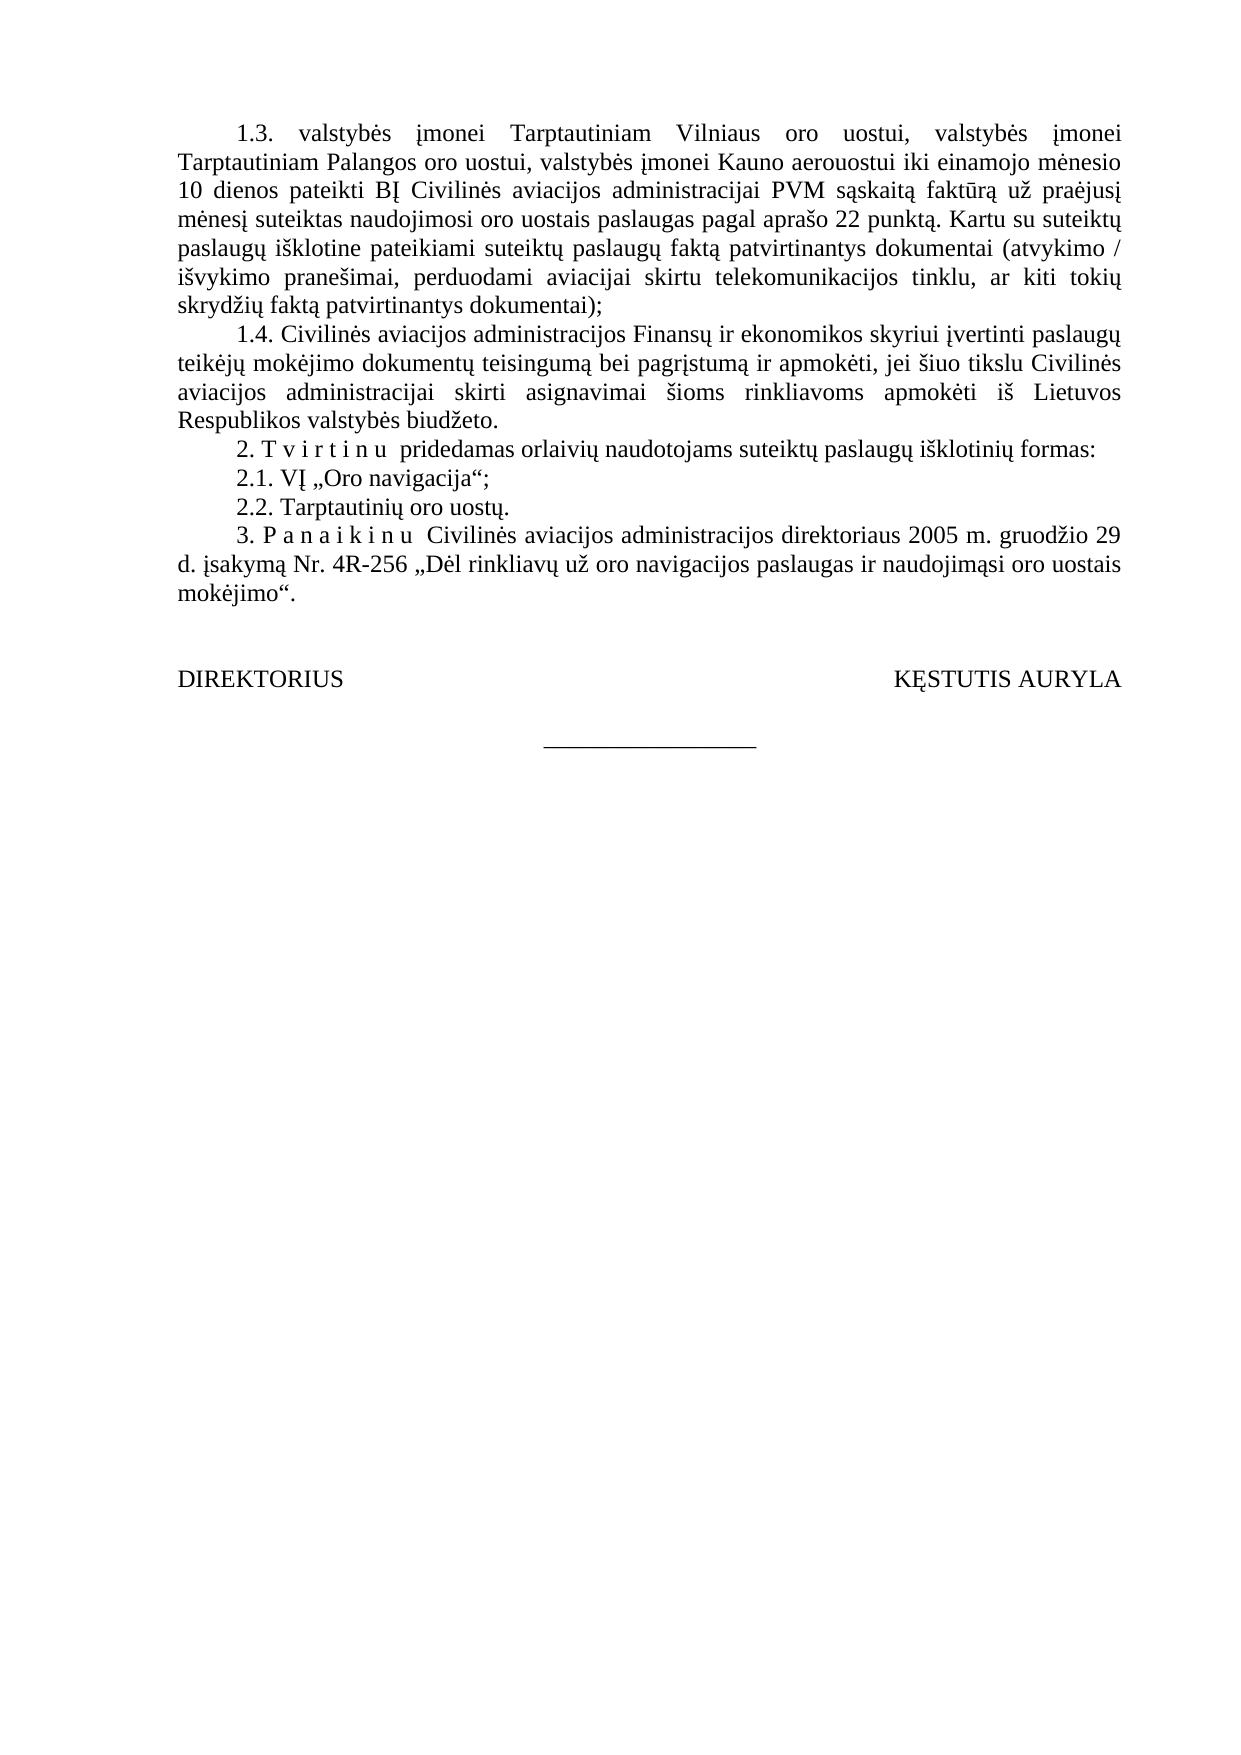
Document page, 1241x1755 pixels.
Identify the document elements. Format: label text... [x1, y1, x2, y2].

text 2.1. VĮ „Oro navigacija“; [177, 463, 1122, 492]
text _________________ [177, 722, 1122, 751]
text 2.2. Tarptautinių oro uostų. [177, 492, 1122, 521]
text DIREKTORIUS KĘSTUTIS AURYLA [177, 664, 1122, 693]
text 1.4. Civilinės aviacijos administracijos Finansų ir ekonomikos skyriui įvertinti paslaugų teikėjų mokėjimo dokumentų teisingumą bei pagrįstumą ir apmokėti, jei šiuo tikslu Civilinės aviacijos administracijai skirti asignavimai šioms rinkliavoms apmokėti iš Lietuvos Respublikos valstybės biudžeto. [177, 319, 1122, 434]
text 2. Tvirtinu pridedamas orlaivių naudotojams suteiktų paslaugų išklotinių formas: [177, 434, 1122, 463]
text 1.3. valstybės įmonei Tarptautiniam Vilniaus oro uostui, valstybės įmonei Tarptautiniam Palangos oro uostui, valstybės įmonei Kauno aerouostui iki einamojo mėnesio 10 dienos pateikti BĮ Civilinės aviacijos administracijai PVM sąskaitą faktūrą už praėjusį mėnesį suteiktas naudojimosi oro uostais paslaugas pagal aprašo 22 punktą. Kartu su suteiktų paslaugų išklotine pateikiami suteiktų paslaugų faktą patvirtinantys dokumentai (atvykimo / išvykimo pranešimai, perduodami aviacijai skirtu telekomunikacijos tinklu, ar kiti tokių skrydžių faktą patvirtinantys dokumentai); [177, 118, 1122, 319]
text 3. Panaikinu Civilinės aviacijos administracijos direktoriaus 2005 m. gruodžio 29 d. įsakymą Nr. 4R-256 „Dėl rinkliavų už oro navigacijos paslaugas ir naudojimąsi oro uostais mokėjimo“. [177, 521, 1122, 607]
